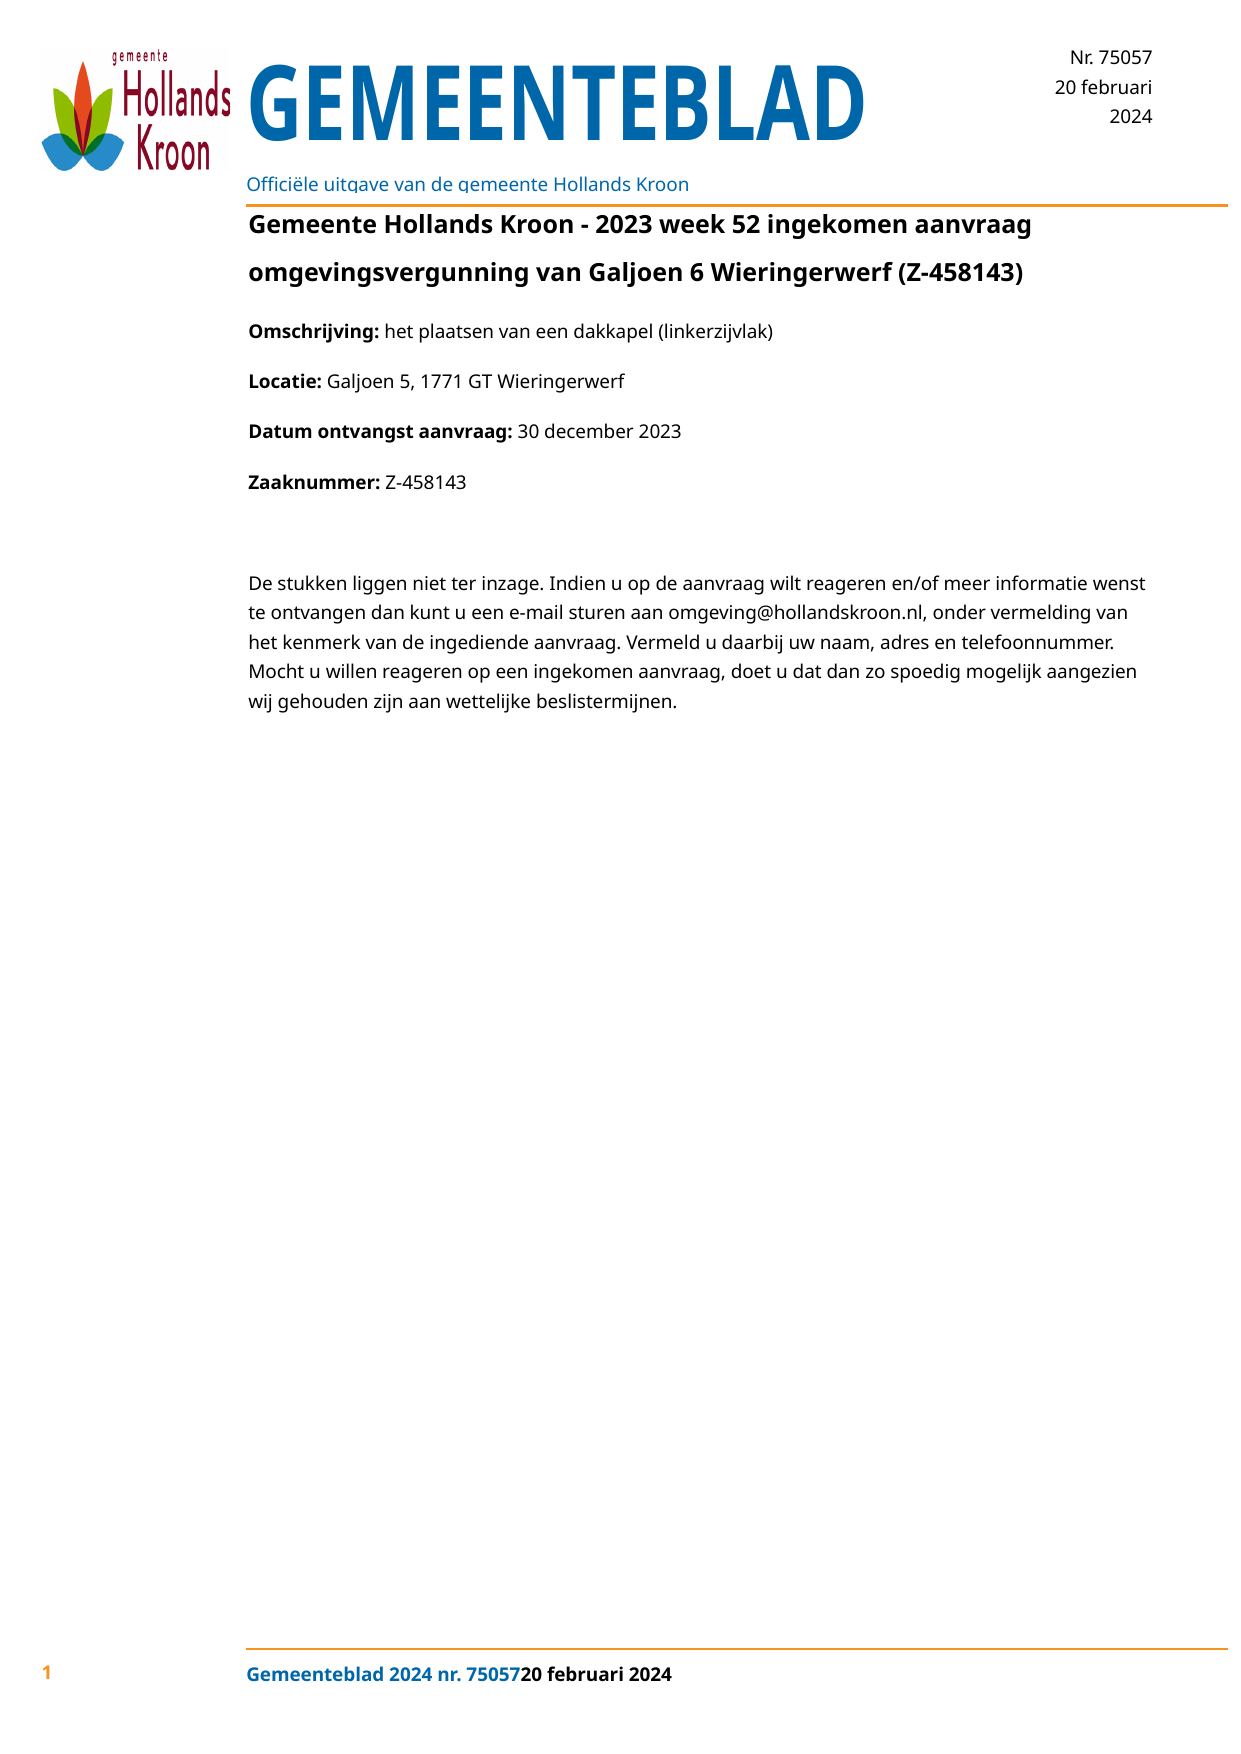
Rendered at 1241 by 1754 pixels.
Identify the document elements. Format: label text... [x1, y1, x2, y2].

text Gemeente Hollands Kroon - 2023 week 52 ingekomen aanvraag omgevingsvergunning van Galjoen 6 Wieringerwerf (Z-458143) [248, 207, 1152, 288]
text Locatie: Galjoen 5, 1771 GT Wieringerwerf [248, 368, 1152, 394]
text Omschrijving: het plaatsen van een dakkapel (linkerzijvlak) [248, 318, 1152, 344]
text Zaaknummer: Z-458143 [248, 469, 1152, 495]
text De stukken liggen niet ter inzage. Indien u op de aanvraag wilt reageren en/of meer informatie wenst te ontvangen dan kunt u een e-mail sturen aan omgeving@hollandskroon.nl, onder vermelding van het kenmerk van de ingediende aanvraag. Vermeld u daarbij uw naam, adres en telefoonnummer. Mocht u willen reageren op een ingekomen aanvraag, doet u dat dan zo spoedig mogelijk aangezien wij gehouden zijn aan wettelijke beslistermijnen. [248, 570, 1152, 714]
text Datum ontvangst aanvraag: 30 december 2023 [248, 419, 1152, 444]
picture [41, 47, 231, 172]
